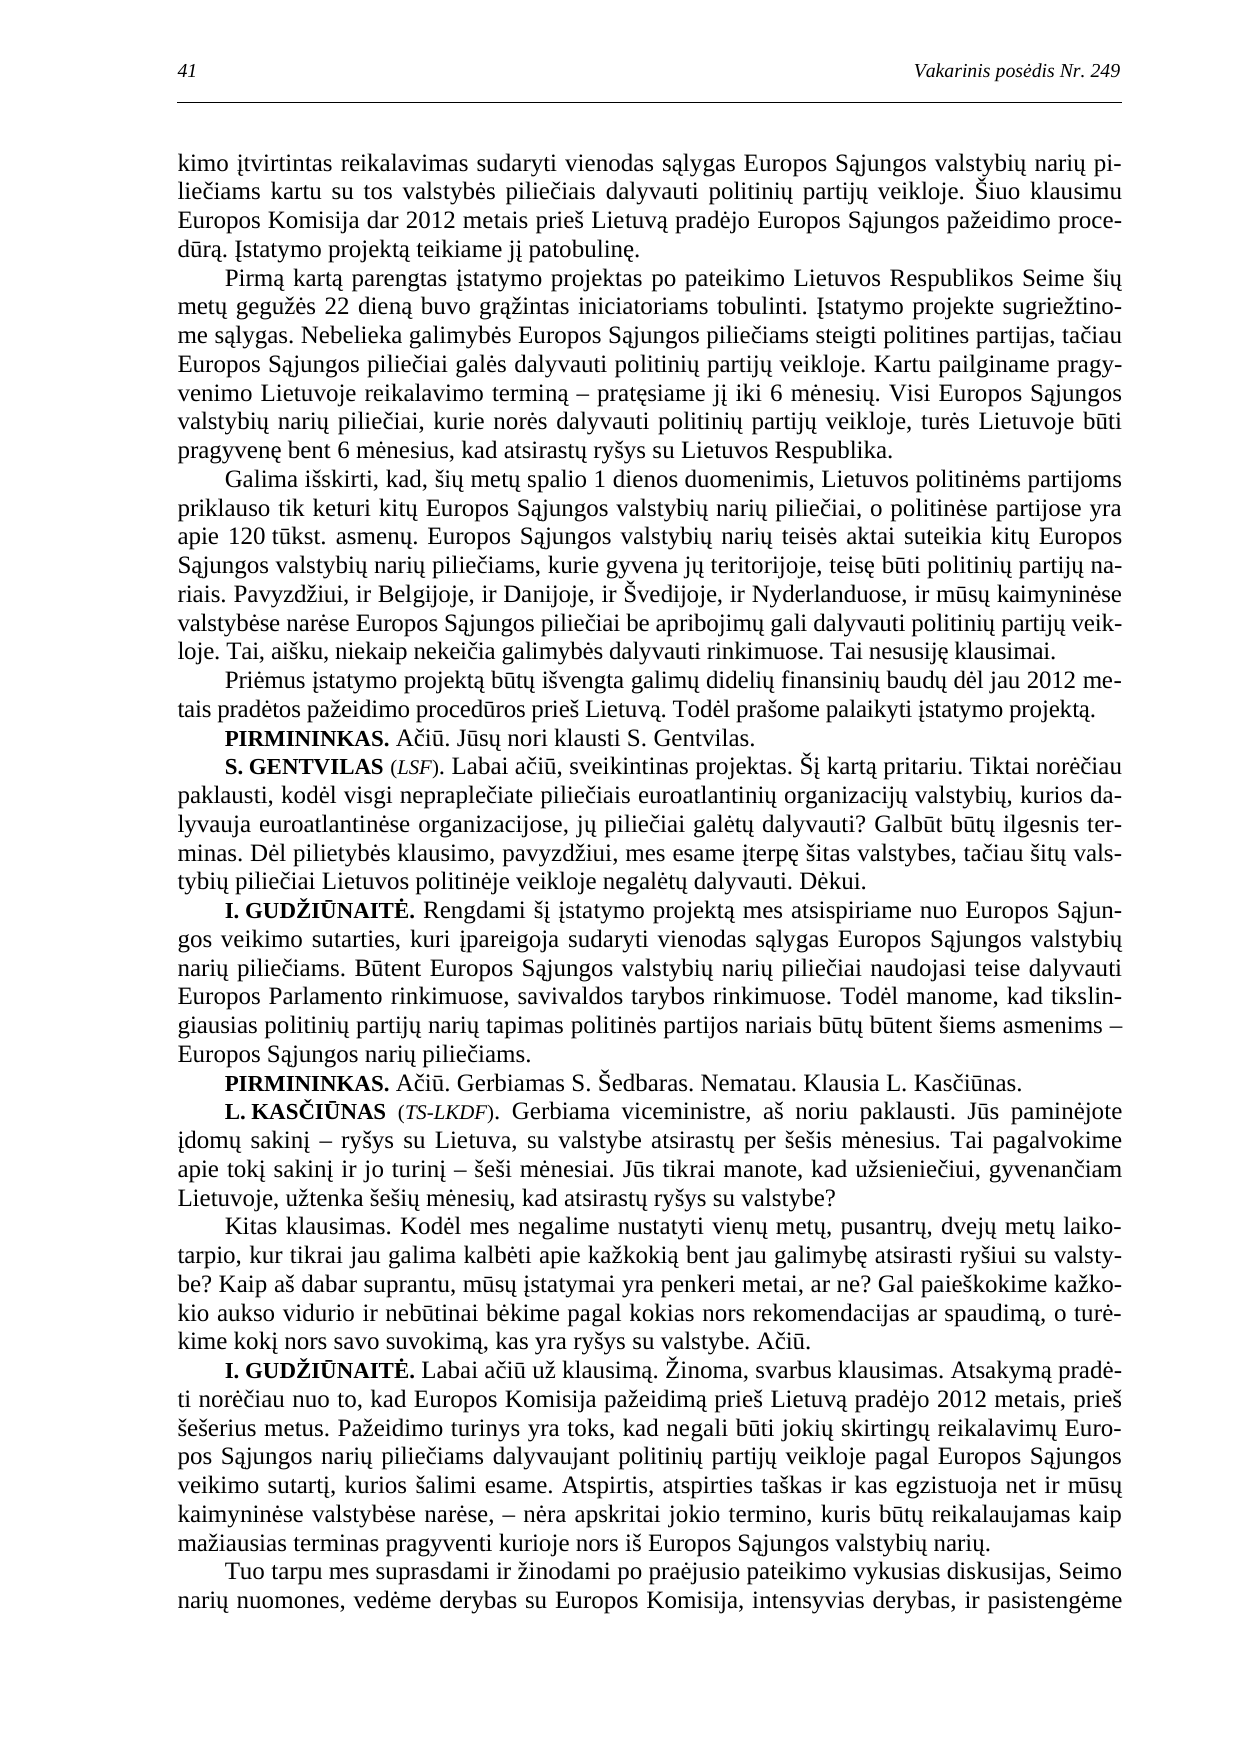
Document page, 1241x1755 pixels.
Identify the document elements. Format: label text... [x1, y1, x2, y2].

text PIRMININKAS. Ačiū. Jū­sų no­ri klaus­ti S. Gent­vi­las. [177, 723, 1122, 751]
text I. GUDŽIŪNAITĖ. Reng­da­mi šį įsta­ty­mo pro­jek­tą mes at­si­spi­ria­me nuo Eu­ro­pos Są­jun­gos vei­ki­mo su­tar­ties, ku­ri įpa­rei­go­ja su­da­ry­ti vie­no­das są­ly­gas Eu­ro­pos Są­jun­gos vals­ty­bių na­rių pi­lie­čiams. Bū­tent Eu­ro­pos Są­jun­gos vals­ty­bių na­rių pi­lie­čiai nau­do­ja­si tei­se da­ly­vau­ti Eu­ro­pos Par­la­men­to rin­ki­muo­se, sa­vi­val­dos ta­ry­bos rin­ki­muo­se. To­dėl ma­no­me, kad tiks­lin­giau­sias po­li­ti­nių par­ti­jų na­rių ta­pi­mas po­li­ti­nės par­ti­jos na­riais bū­tų bū­tent šiems as­me­nims – Eu­ro­pos Są­jun­gos na­rių pi­lie­čiams. [177, 895, 1122, 1068]
text Ga­li­ma išskir­ti, kad, šių me­tų spa­lio 1 die­nos duo­me­ni­mis, Lie­tu­vos po­li­ti­nėms par­ti­joms pri­klau­so tik ke­tu­ri ki­tų Eu­ro­pos Są­jun­gos vals­ty­bių na­rių pi­lie­čiai, o po­li­ti­nė­se par­ti­jo­se yra apie 120 tūkst. as­me­nų. Eu­ro­pos Są­jun­gos vals­ty­bių na­rių tei­sės ak­tai su­tei­kia ki­tų Eu­ro­pos Są­jun­gos vals­ty­bių na­rių pi­lie­čiams, ku­rie gy­ve­na jų te­ri­to­ri­jo­je, tei­sę bū­ti po­li­ti­nių par­ti­jų na­riais. Pa­vyz­džiui, ir Bel­gi­jo­je, ir Da­ni­jo­je, ir Šve­di­jo­je, ir Ny­der­lan­duo­se, ir mū­sų kai­my­ni­nė­se vals­ty­bė­se na­rė­se Eu­ro­pos Są­jun­gos pi­lie­čiai be ap­ri­bo­ji­mų ga­li da­ly­vau­ti po­li­ti­nių par­ti­jų veik­lo­je. Tai, aiš­ku, nie­kaip ne­kei­čia ga­li­my­bės da­ly­vau­ti rin­ki­muo­se. Tai ne­su­si­ję klau­si­mai. [177, 464, 1122, 665]
text Pri­ėmus įsta­ty­mo pro­jek­tą bū­tų iš­veng­ta ga­li­mų di­de­lių fi­nan­si­nių bau­dų dėl jau 2012 me­tais pra­dė­tos pa­žei­di­mo pro­ce­dū­ros prieš Lie­tu­vą. To­dėl pra­šo­me pa­lai­ky­ti įsta­ty­mo pro­jek­tą. [177, 665, 1122, 723]
text Pir­mą kar­tą pa­reng­tas įsta­ty­mo pro­jek­tas po pa­tei­ki­mo Lie­tu­vos Res­pub­li­kos Sei­me šių me­tų ge­gu­žės 22 die­ną bu­vo grą­žin­tas ini­cia­to­riams to­bu­lin­ti. Įsta­ty­mo pro­jek­te su­griež­ti­no­me są­ly­gas. Ne­be­lie­ka ga­li­my­bės Eu­ro­pos Są­jun­gos pi­lie­čiams steig­ti po­li­ti­nes par­ti­jas, ta­čiau Eu­ro­pos Są­jun­gos pi­lie­čiai ga­lės da­ly­vau­ti po­li­ti­nių par­ti­jų veik­lo­je. Kar­tu pail­gi­na­me pra­gy­ve­ni­mo Lie­tu­vo­je rei­ka­la­vi­mo ter­mi­ną – pra­tę­sia­me jį iki 6 mė­ne­sių. Vi­si Eu­ro­pos Są­jun­gos vals­ty­bių na­rių pi­lie­čiai, ku­rie no­rės da­ly­vau­ti po­li­ti­nių par­ti­jų veik­lo­je, tu­rės Lie­tu­vo­je bū­ti pra­gy­ve­nę bent 6 mė­ne­sius, kad at­si­ras­tų ry­šys su Lie­tu­vos Res­pub­li­ka. [177, 263, 1122, 464]
text Ki­tas klau­si­mas. Ko­dėl mes ne­ga­li­me nu­sta­ty­ti vie­nų me­tų, pus­an­trų, dve­jų me­tų lai­ko­tar­pio, kur tik­rai jau ga­li­ma kal­bė­ti apie kaž­ko­kią bent jau ga­li­my­bę at­si­ras­ti ry­šiui su vals­ty­be? Kaip aš da­bar su­pran­tu, mū­sų įsta­ty­mai yra pen­ke­ri me­tai, ar ne? Gal pa­ieš­ko­ki­me kaž­ko­kio auk­so vi­du­rio ir ne­bū­ti­nai bė­ki­me pa­gal ko­kias nors re­ko­men­da­ci­jas ar spau­di­mą, o tu­rė­ki­me ko­kį nors sa­vo su­vo­ki­mą, kas yra ry­šys su vals­ty­be. Ačiū. [177, 1211, 1122, 1355]
text PIRMININKAS. Ačiū. Ger­bia­mas S. Šed­ba­ras. Ne­ma­tau. Klau­sia L. Kas­čiū­nas. [177, 1068, 1122, 1096]
text Tuo tar­pu mes su­pras­da­mi ir ži­no­da­mi po pra­ėju­sio pa­tei­ki­mo vy­ku­sias dis­ku­si­jas, Sei­mo na­rių nuo­mo­nes, ve­dė­me de­ry­bas su Eu­ro­pos Ko­mi­si­ja, in­ten­sy­vias de­ry­bas, ir pa­si­sten­gė­me [177, 1556, 1122, 1614]
text L. KASČIŪNAS (TS-LKDF). Ger­bia­ma vi­ce­mi­nist­re, aš no­riu pa­klaus­ti. Jūs pa­mi­nė­jo­te įdomų sa­ki­nį – ry­šys su Lie­tu­va, su vals­ty­be at­si­ras­tų per šešis mė­ne­sius. Tai pa­gal­vo­ki­me apie to­kį sa­ki­nį ir jo tu­ri­nį – šeši mė­ne­siai. Jūs tik­rai ma­no­te, kad už­sie­nie­čiui, gy­ve­nan­čiam Lie­tu­vo­je, už­ten­ka šešių mė­ne­sių, kad at­si­ras­tų ry­šys su vals­ty­be? [177, 1096, 1122, 1211]
text ki­mo įtvir­tin­tas rei­ka­la­vi­mas su­da­ry­ti vie­no­das są­ly­gas Eu­ro­pos Są­jun­gos vals­ty­bių na­rių pi­lie­čiams kar­tu su tos vals­ty­bės pi­lie­čiais da­ly­vau­ti po­li­ti­nių par­ti­jų veik­lo­je. Šiuo klau­si­mu Eu­ro­pos Ko­mi­si­ja dar 2012 me­tais prieš Lie­tu­vą pra­dė­jo Eu­ro­pos Są­jun­gos pa­žei­di­mo pro­ce­dū­rą. Įsta­ty­mo pro­jek­tą tei­kia­me jį pa­to­bu­li­nę. [177, 148, 1122, 263]
text S. GENTVILAS (LSF). La­bai ačiū, svei­kin­ti­nas pro­jek­tas. Šį kar­tą pri­ta­riu. Tik­tai no­rė­čiau pa­klaus­ti, ko­dėl vis­gi ne­pra­ple­čia­te pi­lie­čiais eu­ro­at­lan­ti­nių or­ga­ni­za­ci­jų vals­ty­bių, ku­rios da­ly­vau­ja eu­ro­at­lan­ti­nė­se or­ga­ni­za­ci­jo­se, jų pi­lie­čiai ga­lė­tų da­ly­vau­ti? Gal­būt bū­tų il­ges­nis ter­mi­nas. Dėl pi­lie­ty­bės klau­si­mo, pa­vyz­džiui, mes esa­me įter­pę ši­tas vals­ty­bes, ta­čiau ši­tų vals­ty­bių pi­lie­čiai Lie­tu­vos po­li­ti­nė­je veik­lo­je ne­ga­lė­tų da­ly­vau­ti. Dė­kui. [177, 751, 1122, 895]
text I. GUDŽIŪNAITĖ. La­bai ačiū už klau­si­mą. Ži­no­ma, svar­bus klau­si­mas. At­sa­ky­mą pra­dė­ti no­rė­čiau nuo to, kad Eu­ro­pos Ko­mi­si­ja pa­žei­di­mą prieš Lie­tu­vą pra­dė­jo 2012 me­tais, prieš še­še­rius me­tus. Pa­žei­di­mo tu­ri­nys yra toks, kad ne­ga­li bū­ti jo­kių skir­tin­gų rei­ka­la­vi­mų Eu­ro­pos Są­jun­gos na­rių pi­lie­čiams da­ly­vau­jant po­li­ti­nių par­ti­jų veik­lo­je pa­gal Eu­ro­pos Są­jun­gos vei­ki­mo su­tar­tį, ku­rios ša­li­mi esa­me. At­spir­tis, at­spir­ties taš­kas ir kas eg­zis­tuo­ja net ir mū­sų kai­my­ni­nė­se vals­ty­bė­se na­rė­se, – nė­ra ap­skri­tai jo­kio ter­mi­no, ku­ris bū­tų rei­ka­lau­ja­mas kaip ma­žiau­sias ter­mi­nas pra­gy­ven­ti ku­rio­je nors iš Eu­ro­pos Są­jun­gos vals­ty­bių na­rių. [177, 1355, 1122, 1556]
